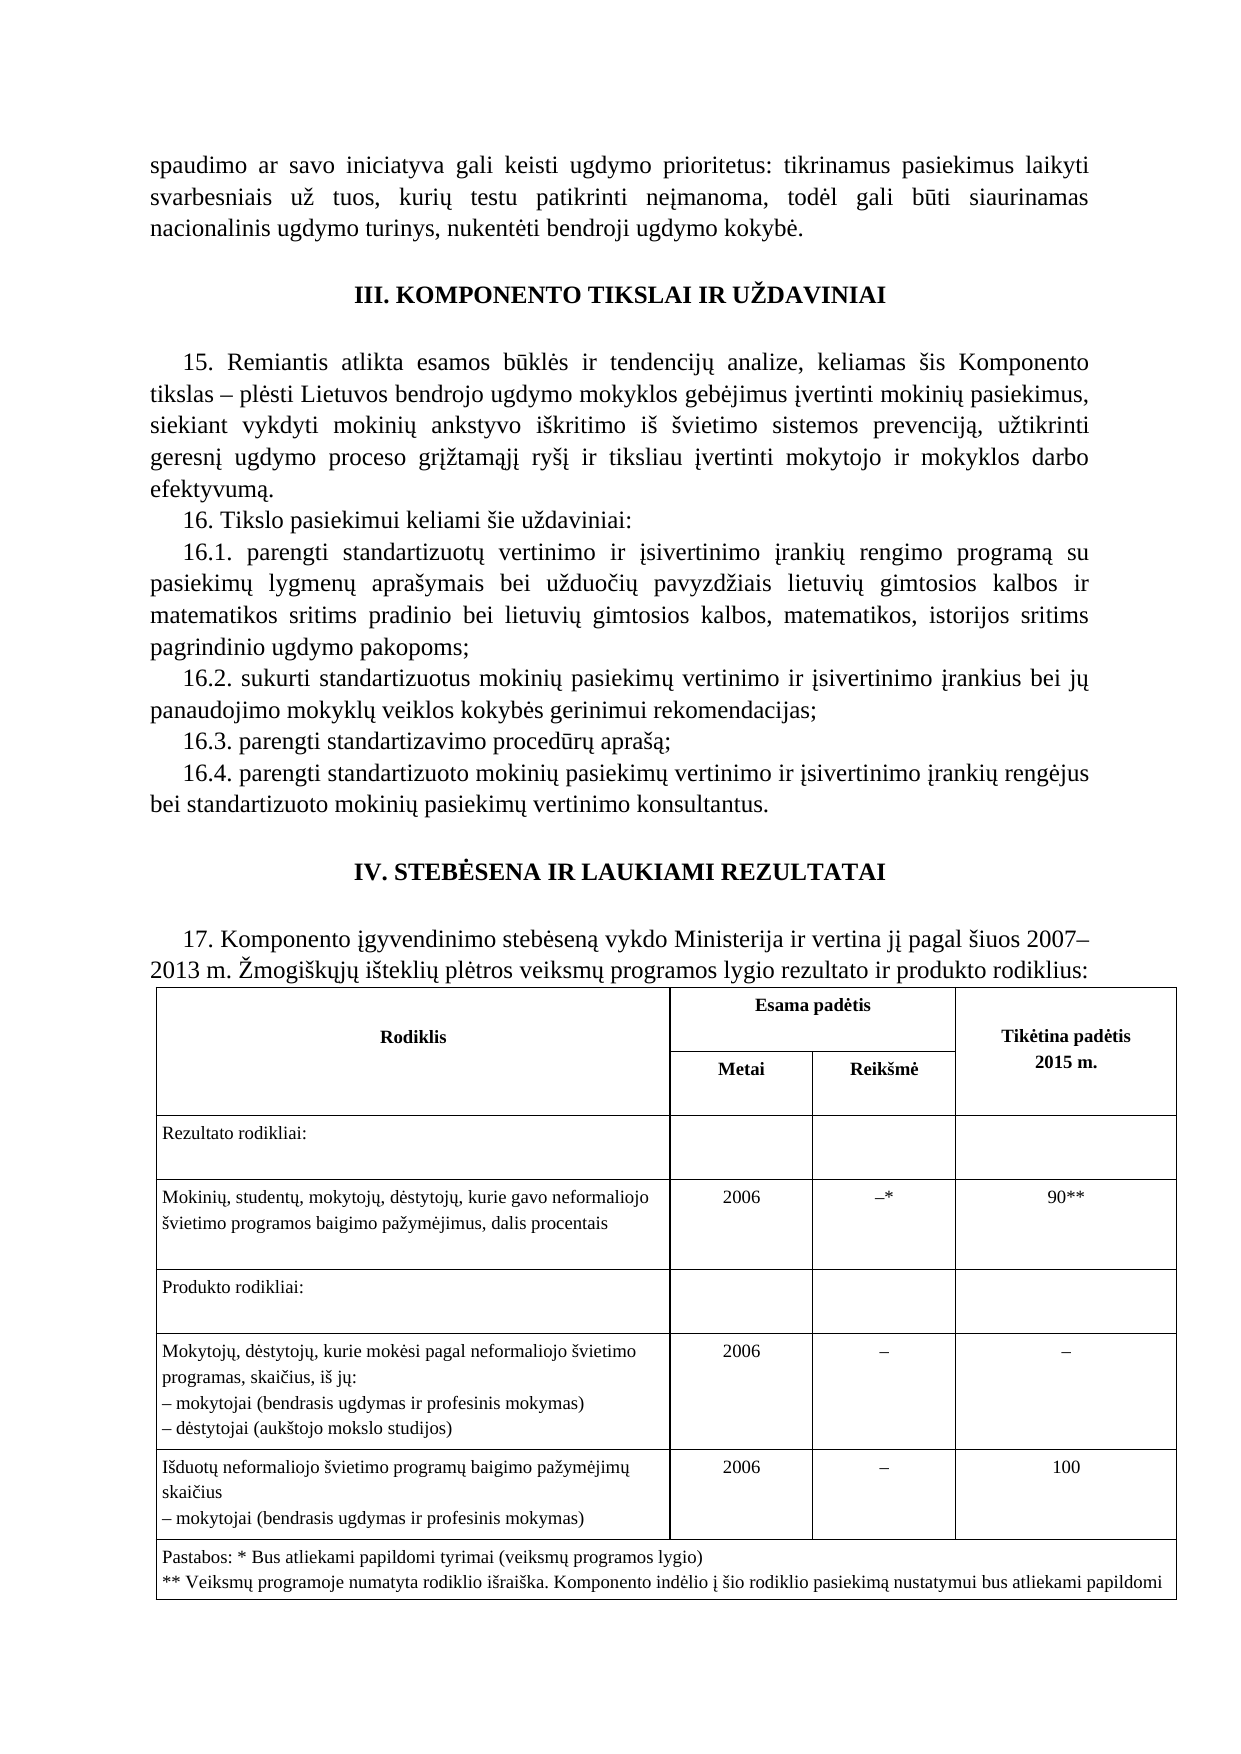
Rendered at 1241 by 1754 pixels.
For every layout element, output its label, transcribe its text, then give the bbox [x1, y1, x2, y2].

table_cell [813, 1116, 955, 1179]
text 16.2. sukurti standartizuotus mokinių pasiekimų vertinimo ir įsivertinimo įrankius bei jų panaudojimo mokyklų veiklos kokybės gerinimui rekomendacijas; [150, 663, 1090, 723]
table_cell – [956, 1334, 1176, 1449]
table_cell [671, 1116, 812, 1179]
table_cell [956, 1270, 1176, 1333]
table_cell [813, 1270, 955, 1333]
table_cell [671, 1270, 812, 1333]
table_cell 90** [956, 1180, 1176, 1269]
text 17. Komponento įgyvendinimo stebėseną vykdo Ministerija ir vertina jį pagal šiuos 2007–2013 m. Žmogiškųjų išteklių plėtros veiksmų programos lygio rezultato ir produkto rodiklius: [150, 924, 1090, 984]
table_cell 2006 [671, 1450, 812, 1538]
table_cell 2006 [671, 1180, 812, 1269]
text III. KOMPONENTO TIKSLAI IR UŽDAVINIAI [150, 280, 1090, 309]
text spaudimo ar savo iniciatyva gali keisti ugdymo prioritetus: tikrinamus pasiekimus laikyti svarbesniais už tuos, kurių testu patikrinti neįmanoma, todėl gali būti siaurinamas nacionalinis ugdymo turinys, nukentėti bendroji ugdymo kokybė. [150, 150, 1090, 242]
table_cell [956, 1116, 1176, 1179]
table_cell Reikšmė [813, 1052, 955, 1115]
table_cell – [813, 1450, 955, 1538]
text IV. STEBĖSENA IR LAUKIAMI REZULTATAI [150, 857, 1090, 885]
table_cell 2006 [671, 1334, 812, 1449]
table_header Esama padėtis [671, 988, 955, 1051]
text 16.4. parengti standartizuoto mokinių pasiekimų vertinimo ir įsivertinimo įrankių rengėjus bei standartizuoto mokinių pasiekimų vertinimo konsultantus. [150, 758, 1090, 818]
table_header Rodiklis [157, 988, 669, 1115]
table_cell –* [813, 1180, 955, 1269]
table_cell Mokinių, studentų, mokytojų, dėstytojų, kurie gavo neformaliojo švietimo programos baigimo pažymėjimus, dalis procentais [157, 1180, 669, 1269]
table_cell 100 [956, 1450, 1176, 1538]
table_cell – [813, 1334, 955, 1449]
table_cell Metai [671, 1052, 812, 1115]
text 16.1. parengti standartizuotų vertinimo ir įsivertinimo įrankių rengimo programą su pasiekimų lygmenų aprašymais bei užduočių pavyzdžiais lietuvių gimtosios kalbos ir matematikos sritims pradinio bei lietuvių gimtosios kalbos, matematikos, istorijos sritims pagrindinio ugdymo pakopoms; [150, 537, 1090, 660]
table_cell Mokytojų, dėstytojų, kurie mokėsi pagal neformaliojo švietimo programas, skaičius, iš jų: – mokytojai (bendrasis ugdymas ir profesinis mokymas) – dėstytojai (aukštojo mokslo studijos) [157, 1334, 669, 1449]
table_cell Pastabos: * Bus atliekami papildomi tyrimai (veiksmų programos lygio) ** Veiksmų programoje numatyta rodiklio išraiška. Komponento indėlio į šio rodiklio pasiekimą nustatymui bus atliekami papildomi [157, 1540, 1176, 1599]
table_cell Produkto rodikliai: [157, 1270, 669, 1333]
text 16.3. parengti standartizavimo procedūrų aprašą; [150, 726, 1090, 755]
table_cell Rezultato rodikliai: [157, 1116, 669, 1179]
text 15. Remiantis atlikta esamos būklės ir tendencijų analize, keliamas šis Komponento tikslas – plėsti Lietuvos bendrojo ugdymo mokyklos gebėjimus įvertinti mokinių pasiekimus, siekiant vykdyti mokinių ankstyvo iškritimo iš švietimo sistemos prevenciją, užtikrinti geresnį ugdymo proceso grįžtamąjį ryšį ir tiksliau įvertinti mokytojo ir mokyklos darbo efektyvumą. [150, 347, 1090, 502]
text 16. Tikslo pasiekimui keliami šie uždaviniai: [150, 505, 1090, 534]
table_cell Išduotų neformaliojo švietimo programų baigimo pažymėjimų skaičius – mokytojai (bendrasis ugdymas ir profesinis mokymas) [157, 1450, 669, 1538]
table_header Tikėtina padėtis 2015 m. [956, 988, 1176, 1115]
